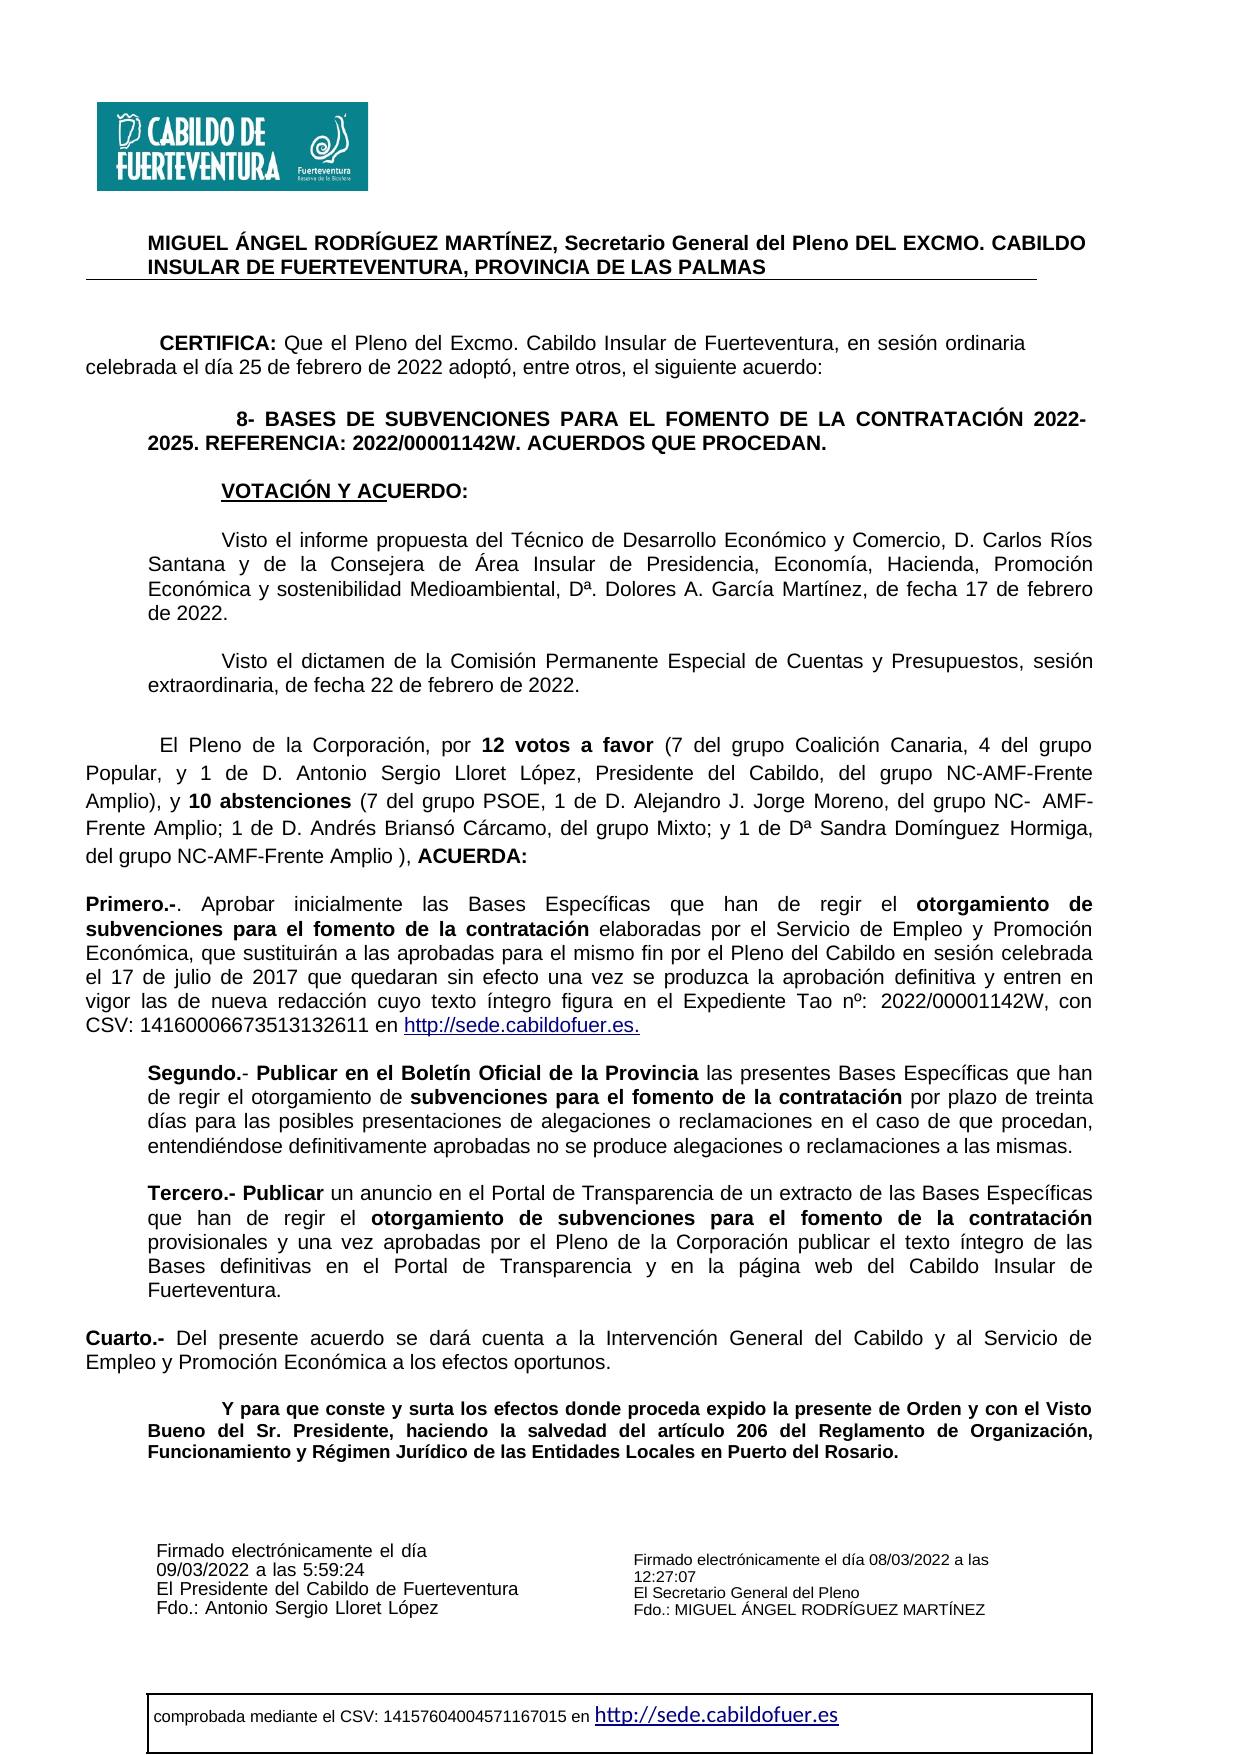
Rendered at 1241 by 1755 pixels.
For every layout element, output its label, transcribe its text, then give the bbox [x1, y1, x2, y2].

text Firmado electrónicamente el día 09/03/2022 a las 5:59:24 [156, 1542, 430, 1580]
text Visto el informe propuesta del Técnico de Desarrollo Económico y Comercio, D. Carlos Ríos Santana y de la Consejera de Área Insular de Presidencia, Economía, Hacienda, Promoción Económica y sostenibilidad Medioambiental, Dª. Dolores A. García Martínez, de fecha 17 de febrero de 2022. [148, 528, 1093, 624]
text Primero.-. Aprobar inicialmente las Bases Específicas que han de regir el otorgamiento de subvenciones para el fomento de la contratación elaboradas por el Servicio de Empleo y Promoción Económica, que sustituirán a las aprobadas para el mismo fin por el Pleno del Cabildo en sesión celebrada el 17 de julio de 2017 que quedaran sin efecto una vez se produzca la aprobación definitiva y entren en vigor las de nueva redacción cuyo texto íntegro figura en el Expediente Tao nº: 2022/00001142W, con CSV: 14160006673513132611 en http://sede.cabildofuer.es. [85, 892, 1093, 1037]
text Cuarto.- Del presente acuerdo se dará cuenta a la Intervención General del Cabildo y al Servicio de Empleo y Promoción Económica a los efectos oportunos. [85, 1326, 1093, 1374]
text CERTIFICA: Que el Pleno del Excmo. Cabildo Insular de Fuerteventura, en sesión ordinaria celebrada el día 25 de febrero de 2022 adoptó, entre otros, el siguiente acuerdo: [85, 331, 1107, 379]
text 2025. REFERENCIA: 2022/00001142W. ACUERDOS QUE PROCEDAN. VOTACIÓN Y ACUERDO: [147, 431, 934, 503]
text El Secretario General del Pleno [633, 1586, 1107, 1601]
text Segundo.- Publicar en el Boletín Oficial de la Provincia las presentes Bases Específicas que han de regir el otorgamiento de subvenciones para el fomento de la contratación por plazo de treinta días para las posibles presentaciones de alegaciones o reclamaciones en el caso de que procedan, entendiéndose definitivamente aprobadas no se produce alegaciones o reclamaciones a las mismas. [147, 1061, 1093, 1157]
text El Pleno de la Corporación, por 12 votos a favor (7 del grupo Coalición Canaria, 4 del grupo Popular, y 1 de D. Antonio Sergio Lloret López, Presidente del Cabildo, del grupo NC-AMF-Frente Amplio), y 10 abstenciones (7 del grupo PSOE, 1 de D. Alejandro J. Jorge Moreno, del grupo NC- AMF-Frente Amplio; 1 de D. Andrés Briansó Cárcamo, del grupo Mixto; y 1 de Dª Sandra Domínguez Hormiga, del grupo NC-AMF-Frente Amplio ), ACUERDA: [85, 733, 1093, 868]
text Tercero.- Publicar un anuncio en el Portal de Transparencia de un extracto de las Bases Específicas que han de regir el otorgamiento de subvenciones para el fomento de la contratación provisionales y una vez aprobadas por el Pleno de la Corporación publicar el texto íntegro de las Bases definitivas en el Portal de Transparencia y en la página web del Cabildo Insular de Fuerteventura. [147, 1181, 1093, 1302]
text Fdo.: MIGUEL ÁNGEL RODRÍGUEZ MARTÍNEZ [633, 1601, 1107, 1618]
subtitle MIGUEL ÁNGEL RODRÍGUEZ MARTÍNEZ, Secretario General del Pleno DEL EXCMO. CABILDO INSULAR DE FUERTEVENTURA, PROVINCIA DE LAS PALMAS [147, 231, 1107, 279]
text Visto el dictamen de la Comisión Permanente Especial de Cuentas y Presupuestos, sesión extraordinaria, de fecha 22 de febrero de 2022. [148, 648, 1093, 697]
text Firmado electrónicamente el día 08/03/2022 a las 12:27:07 [633, 1553, 994, 1586]
subtitle 8- BASES DE SUBVENCIONES PARA EL FOMENTO DE LA CONTRATACIÓN 2022- [236, 407, 1107, 431]
text Y para que conste y surta los efectos donde proceda expido la presente de Orden y con el Visto Bueno del Sr. Presidente, haciendo la salvedad del artículo 206 del Reglamento de Organización, Funcionamiento y Régimen Jurídico de las Entidades Locales en Puerto del Rosario. [147, 1398, 1093, 1463]
text El Presidente del Cabildo de Fuerteventura Fdo.: Antonio Sergio Lloret López [156, 1580, 522, 1618]
